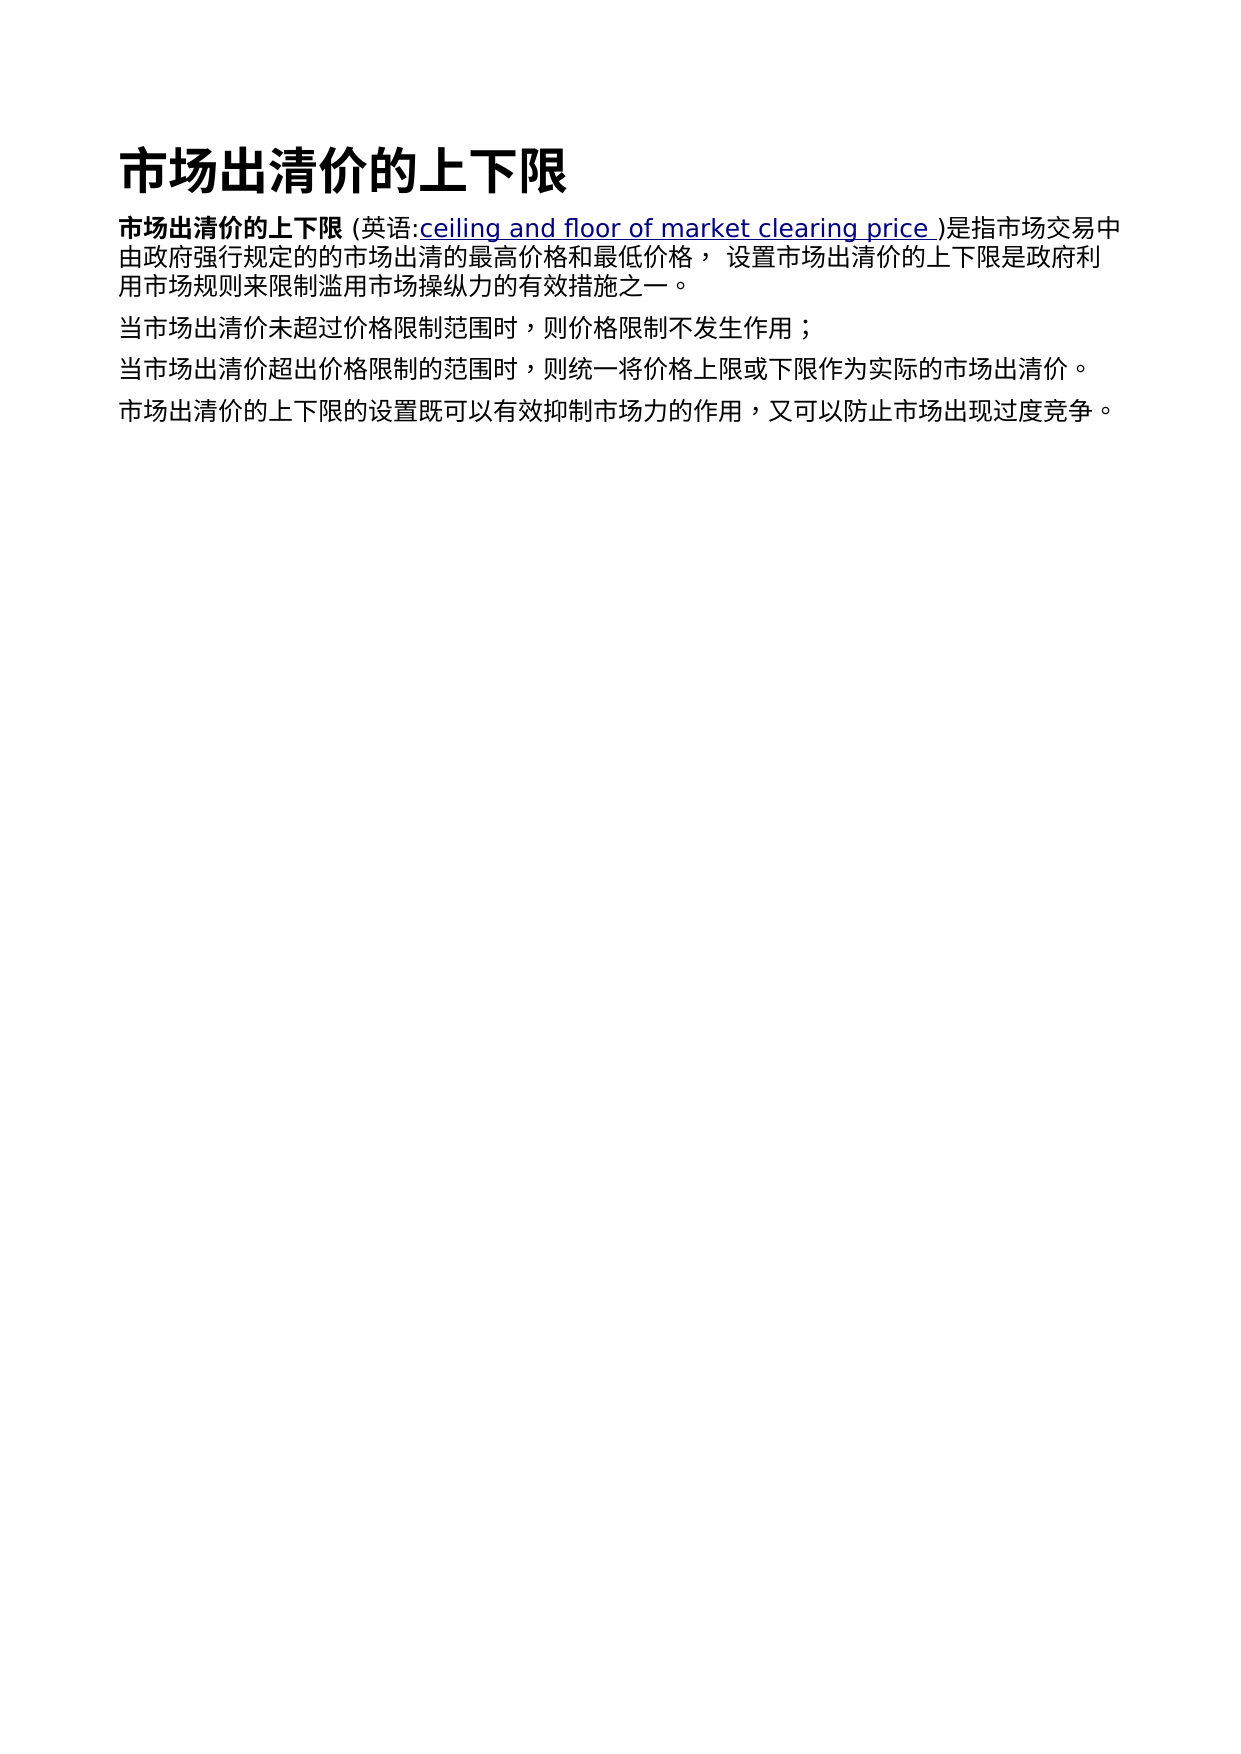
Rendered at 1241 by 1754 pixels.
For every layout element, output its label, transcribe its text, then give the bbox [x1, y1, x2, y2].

text 市场出清价的上下限 (英语:ceiling and floor of market clearing price )是指市场交易中由政府强行规定的的市场出清的最高价格和最低价格， 设置市场出清价的上下限是政府利用市场规则来限制滥用市场操纵力的有效措施之一。 [118, 214, 1122, 301]
text 当市场出清价未超过价格限制范围时，则价格限制不发生作用； [118, 314, 1122, 343]
subtitle 市场出清价的上下限 [118, 143, 1122, 201]
text 市场出清价的上下限的设置既可以有效抑制市场力的作用，又可以防止市场出现过度竞争。 [118, 397, 1122, 426]
text 当市场出清价超出价格限制的范围时，则统一将价格上限或下限作为实际的市场出清价。 [118, 356, 1122, 385]
